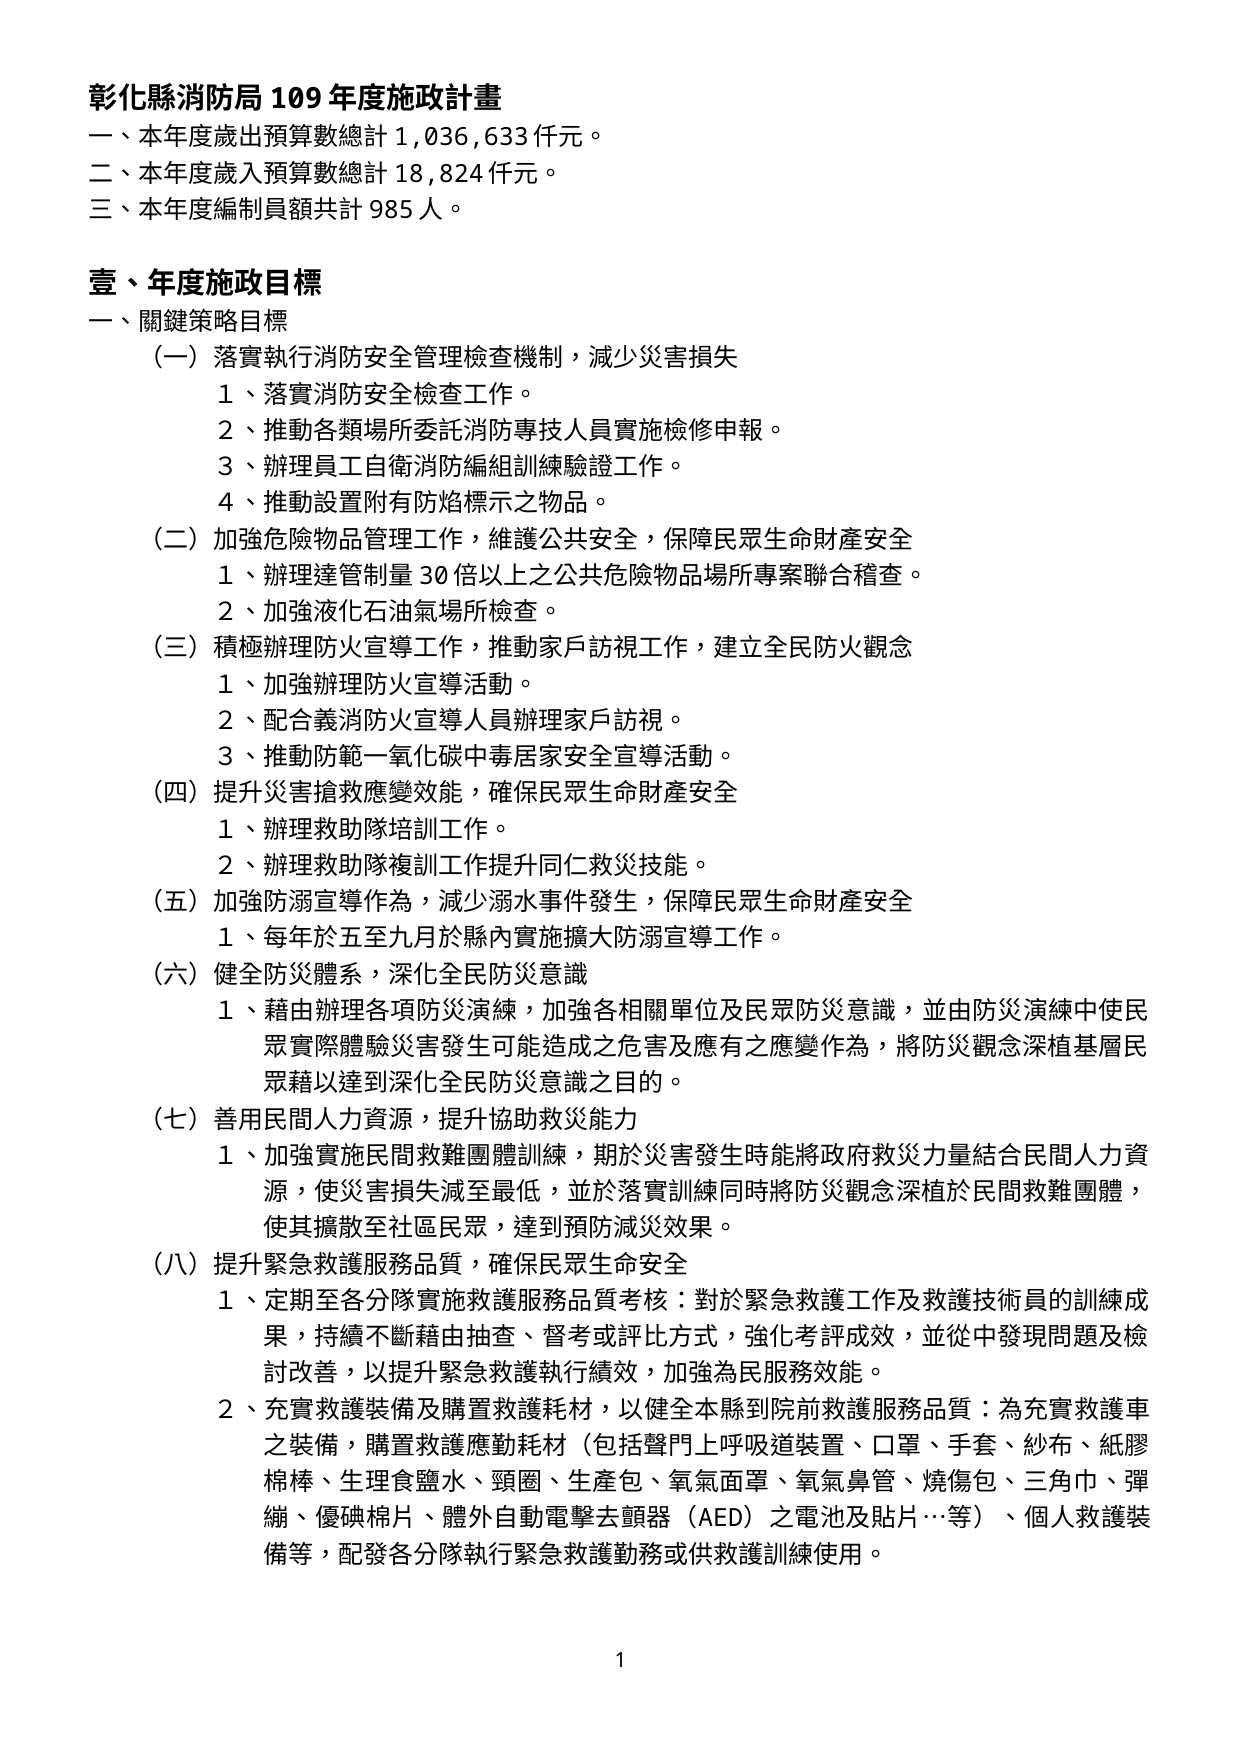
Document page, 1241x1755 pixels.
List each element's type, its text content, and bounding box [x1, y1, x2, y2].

text １、定期至各分隊實施救護服務品質考核：對於緊急救護工作及救護技術員的訓練成果，持續不斷藉由抽查、督考或評比方式，強化考評成效，並從中發現問題及檢討改善，以提升緊急救護執行績效，加強為民服務效能。 [214, 1280, 1152, 1389]
text （三）積極辦理防火宣導工作，推動家戶訪視工作，建立全民防火觀念 [139, 628, 1152, 664]
text １、加強辦理防火宣導活動。 [214, 664, 1152, 700]
text 彰化縣消防局109年度施政計畫 [89, 75, 1152, 117]
text １、加強實施民間救難團體訓練，期於災害發生時能將政府救災力量結合民間人力資源，使災害損失減至最低，並於落實訓練同時將防災觀念深植於民間救難團體，使其擴散至社區民眾，達到預防減災效果。 [214, 1135, 1152, 1244]
text 二、本年度歲入預算數總計18,824仟元。 [89, 153, 1152, 189]
text ４、推動設置附有防焰標示之物品。 [214, 483, 1152, 519]
text ３、辦理員工自衛消防編組訓練驗證工作。 [214, 447, 1152, 483]
text ２、充實救護裝備及購置救護耗材，以健全本縣到院前救護服務品質：為充實救護車之裝備，購置救護應勤耗材（包括聲門上呼吸道裝置、口罩、手套、紗布、紙膠、棉棒、生理食鹽水、頸圈、生產包、氧氣面罩、氧氣鼻管、燒傷包、三角巾、彈繃、優碘棉片、體外自動電擊去顫器（AED）之電池及貼片…等）、個人救護裝備等，配發各分隊執行緊急救護勤務或供救護訓練使用。 [214, 1389, 1152, 1570]
text ２、辦理救助隊複訓工作提升同仁救災技能。 [214, 845, 1152, 882]
text （六）健全防災體系，深化全民防災意識 [139, 954, 1152, 990]
text （七）善用民間人力資源，提升協助救災能力 [139, 1099, 1152, 1135]
text １、落實消防安全檢查工作。 [214, 374, 1152, 410]
text 一、本年度歲出預算數總計1,036,633仟元。 [89, 117, 1152, 153]
text ２、加強液化石油氣場所檢查。 [214, 592, 1152, 628]
text （八）提升緊急救護服務品質，確保民眾生命安全 [139, 1244, 1152, 1280]
text （一）落實執行消防安全管理檢查機制，減少災害損失 [139, 338, 1152, 374]
text （二）加強危險物品管理工作，維護公共安全，保障民眾生命財產安全 [139, 519, 1152, 555]
text １、辦理達管制量30倍以上之公共危險物品場所專案聯合稽查。 [214, 555, 1152, 592]
text １、辦理救助隊培訓工作。 [214, 809, 1152, 845]
text ２、配合義消防火宣導人員辦理家戶訪視。 [214, 700, 1152, 737]
text ２、推動各類場所委託消防專技人員實施檢修申報。 [214, 410, 1152, 447]
text １、藉由辦理各項防災演練，加強各相關單位及民眾防災意識，並由防災演練中使民眾實際體驗災害發生可能造成之危害及應有之應變作為，將防災觀念深植基層民眾藉以達到深化全民防災意識之目的。 [214, 990, 1152, 1099]
text ３、推動防範一氧化碳中毒居家安全宣導活動。 [214, 737, 1152, 773]
text １、每年於五至九月於縣內實施擴大防溺宣導工作。 [214, 918, 1152, 954]
text 一、關鍵策略目標 [89, 302, 1152, 338]
text （四）提升災害搶救應變效能，確保民眾生命財產安全 [139, 773, 1152, 809]
text 三、本年度編制員額共計985人。 [89, 189, 1152, 226]
text 壹、年度施政目標 [89, 260, 1152, 302]
text （五）加強防溺宣導作為，減少溺水事件發生，保障民眾生命財產安全 [139, 882, 1152, 918]
